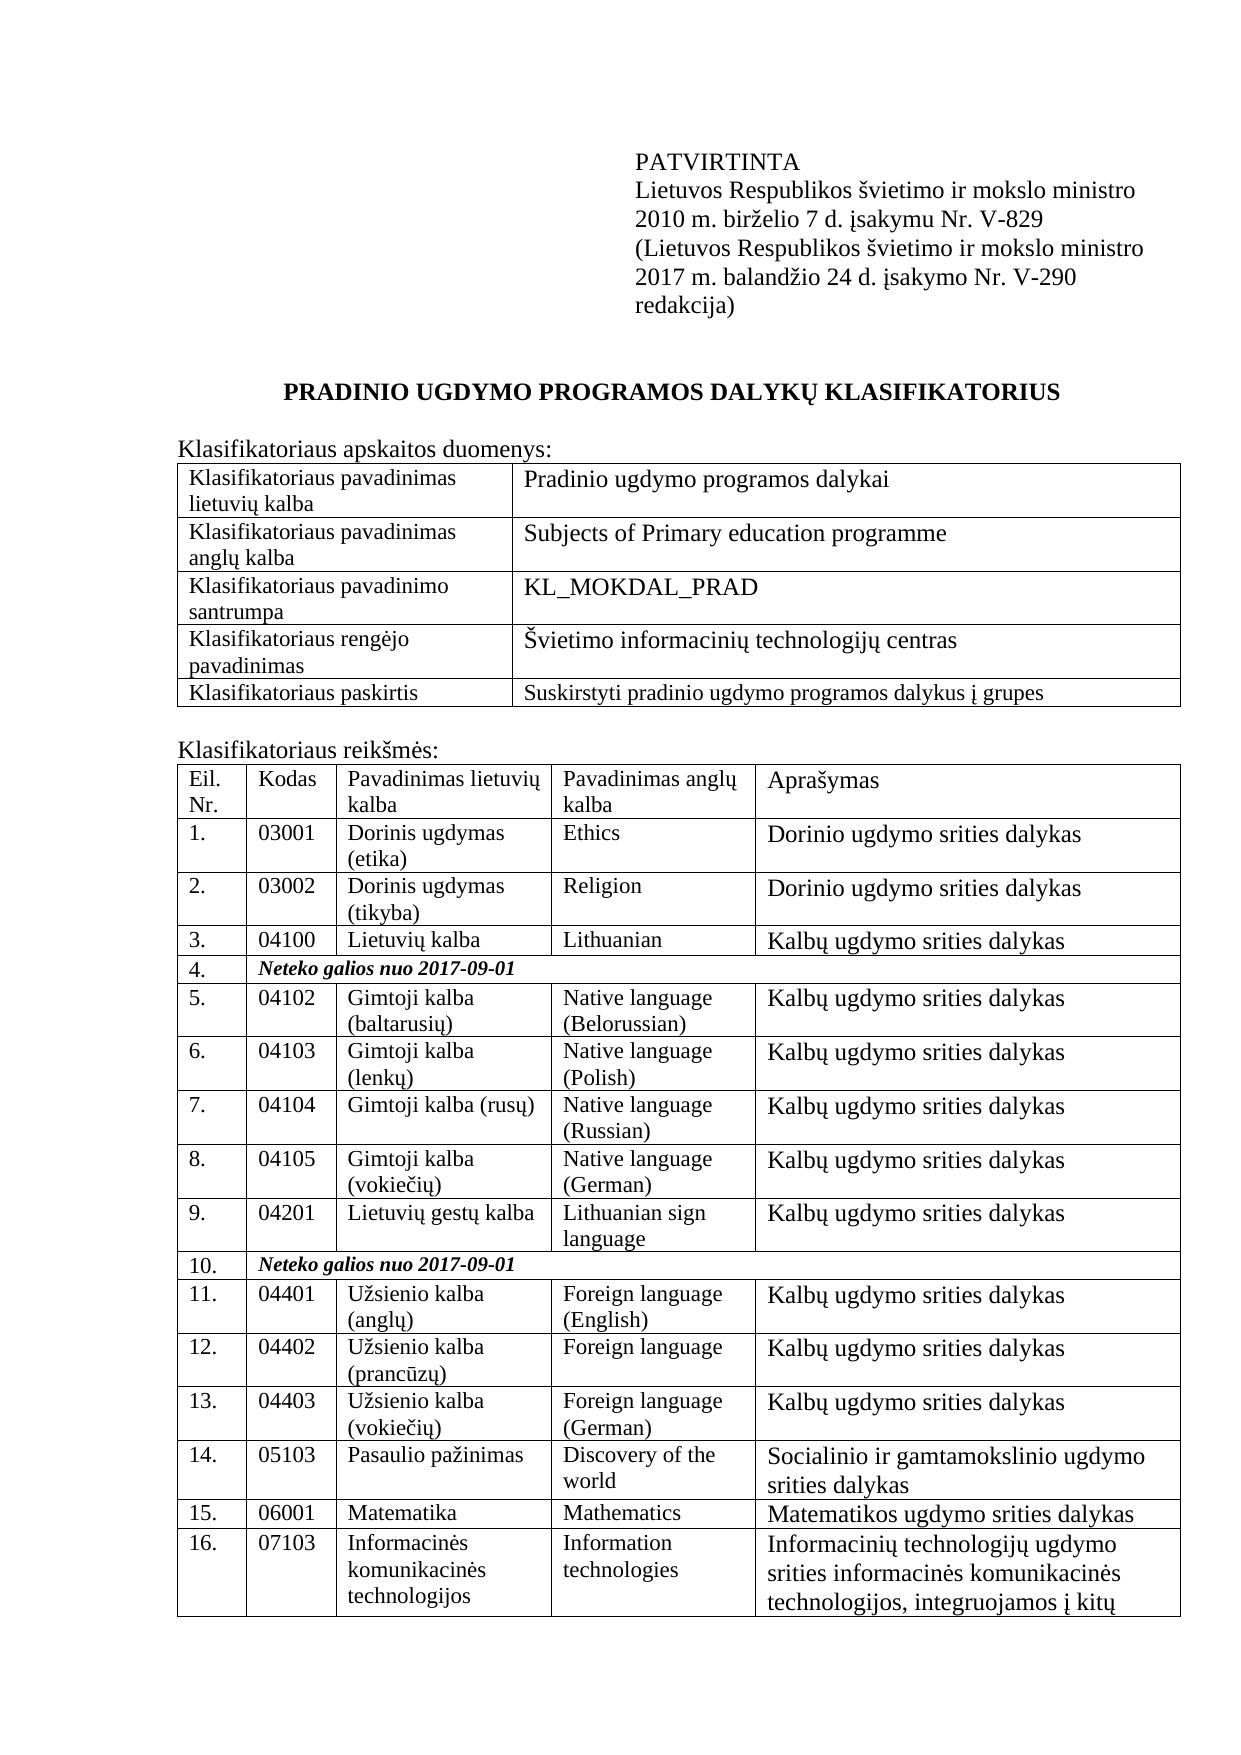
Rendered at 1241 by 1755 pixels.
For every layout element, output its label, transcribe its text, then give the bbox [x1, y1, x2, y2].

table_cell Klasifikatoriaus pavadinimo santrumpa [178, 572, 512, 624]
table_cell Kalbų ugdymo srities dalykas [756, 1091, 1180, 1144]
table_cell 05103 [247, 1441, 336, 1498]
text Lietuvos Respublikos švietimo ir mokslo ministro [437, 176, 1167, 204]
table_cell 5. [178, 984, 246, 1036]
text (Lietuvos Respublikos švietimo ir mokslo ministro [437, 233, 1167, 262]
table_cell Neteko galios nuo 2017-09-01 [247, 956, 1180, 982]
table_cell 12. [178, 1334, 246, 1386]
table_cell 04104 [247, 1091, 336, 1144]
table_cell Klasifikatoriaus rengėjo pavadinimas [178, 625, 512, 678]
table_cell Socialinio ir gamtamokslinio ugdymo srities dalykas [756, 1441, 1180, 1498]
table_cell Native language (Belorussian) [552, 984, 755, 1036]
table_cell Dorinio ugdymo srities dalykas [756, 819, 1180, 872]
table_cell 04402 [247, 1334, 336, 1386]
table_cell 4. [178, 956, 246, 982]
table_cell 04100 [247, 926, 336, 955]
table_cell 15. [178, 1500, 246, 1528]
table_cell Kalbų ugdymo srities dalykas [756, 926, 1180, 955]
text Klasifikatoriaus reikšmės: [103, 735, 1167, 764]
table_cell 07103 [247, 1529, 336, 1616]
table_cell Kalbų ugdymo srities dalykas [756, 1037, 1180, 1090]
table_cell 7. [178, 1091, 246, 1144]
table_cell Kalbų ugdymo srities dalykas [756, 1199, 1180, 1251]
table_cell Gimtoji kalba (lenkų) [337, 1037, 551, 1090]
table_cell Dorinis ugdymas (tikyba) [337, 873, 551, 925]
table_cell Švietimo informacinių technologijų centras [513, 625, 1180, 678]
table_cell Pasaulio pažinimas [337, 1441, 551, 1498]
table_cell 16. [178, 1529, 246, 1616]
table_cell 13. [178, 1387, 246, 1440]
table_cell Foreign language (German) [552, 1387, 755, 1440]
table_cell 9. [178, 1199, 246, 1251]
table_cell Kalbų ugdymo srities dalykas [756, 984, 1180, 1036]
table_cell Native language (Russian) [552, 1091, 755, 1144]
table_cell Native language (Polish) [552, 1037, 755, 1090]
table_cell 06001 [247, 1500, 336, 1528]
table_cell 03002 [247, 873, 336, 925]
table_cell Kalbų ugdymo srities dalykas [756, 1280, 1180, 1332]
table_cell Užsienio kalba (vokiečių) [337, 1387, 551, 1440]
table_header Aprašymas [756, 765, 1180, 818]
table_cell KL_MOKDAL_PRAD [513, 572, 1180, 624]
table_cell Informacinės komunikacinės technologijos [337, 1529, 551, 1616]
table_header Pavadinimas lietuvių kalba [337, 765, 551, 818]
table_cell 04105 [247, 1145, 336, 1197]
table_cell Dorinis ugdymas (etika) [337, 819, 551, 872]
table_cell 2. [178, 873, 246, 925]
table_cell Klasifikatoriaus paskirtis [178, 679, 512, 706]
table_cell Lietuvių kalba [337, 926, 551, 955]
table_cell Ethics [552, 819, 755, 872]
table_cell Gimtoji kalba (vokiečių) [337, 1145, 551, 1197]
table_header Eil. Nr. [178, 765, 246, 818]
table_cell 04401 [247, 1280, 336, 1332]
table_cell Gimtoji kalba (baltarusių) [337, 984, 551, 1036]
table_cell Matematikos ugdymo srities dalykas [756, 1500, 1180, 1528]
table_cell Religion [552, 873, 755, 925]
table_cell Informacinių technologijų ugdymo srities informacinės komunikacinės technologijos, integruojamos į kitų [756, 1529, 1180, 1616]
table_header Kodas [247, 765, 336, 818]
text Klasifikatoriaus apskaitos duomenys: [103, 434, 1167, 463]
table_cell Suskirstyti pradinio ugdymo programos dalykus į grupes [513, 679, 1180, 706]
table_cell 3. [178, 926, 246, 955]
text PATVIRTINTA [437, 147, 1167, 176]
table_cell Information technologies [552, 1529, 755, 1616]
table_cell 8. [178, 1145, 246, 1197]
table_header Pavadinimas anglų kalba [552, 765, 755, 818]
table_cell 10. [178, 1252, 246, 1279]
table_cell 1. [178, 819, 246, 872]
text 2010 m. birželio 7 d. įsakymu Nr. V-829 [437, 204, 1167, 233]
table_cell 04103 [247, 1037, 336, 1090]
table_cell Foreign language (English) [552, 1280, 755, 1332]
table_cell Kalbų ugdymo srities dalykas [756, 1145, 1180, 1197]
table_cell Matematika [337, 1500, 551, 1528]
table_cell Kalbų ugdymo srities dalykas [756, 1334, 1180, 1386]
text PRADINIO UGDYMO PROGRAMOS DALYKŲ KLASIFIKATORIUS [103, 377, 1167, 406]
table_cell Lietuvių gestų kalba [337, 1199, 551, 1251]
table_cell Subjects of Primary education programme [513, 518, 1180, 571]
table_cell 04403 [247, 1387, 336, 1440]
table_cell Kalbų ugdymo srities dalykas [756, 1387, 1180, 1440]
table_cell Dorinio ugdymo srities dalykas [756, 873, 1180, 925]
table_cell Native language (German) [552, 1145, 755, 1197]
table_header Klasifikatoriaus pavadinimas lietuvių kalba [178, 464, 512, 517]
table_cell 04102 [247, 984, 336, 1036]
table_header Pradinio ugdymo programos dalykai [513, 464, 1180, 517]
table_cell Lithuanian sign language [552, 1199, 755, 1251]
table_cell 03001 [247, 819, 336, 872]
text redakcija) [437, 291, 1167, 319]
table_cell 11. [178, 1280, 246, 1332]
table_cell Mathematics [552, 1500, 755, 1528]
table_cell Discovery of the world [552, 1441, 755, 1498]
table_cell Neteko galios nuo 2017-09-01 [247, 1252, 1180, 1279]
table_cell Foreign language [552, 1334, 755, 1386]
table_cell 04201 [247, 1199, 336, 1251]
table_cell Klasifikatoriaus pavadinimas anglų kalba [178, 518, 512, 571]
table_cell 6. [178, 1037, 246, 1090]
table_cell Užsienio kalba (anglų) [337, 1280, 551, 1332]
text 2017 m. balandžio 24 d. įsakymo Nr. V-290 [437, 262, 1167, 291]
table_cell Užsienio kalba (prancūzų) [337, 1334, 551, 1386]
table_cell Gimtoji kalba (rusų) [337, 1091, 551, 1144]
table_cell 14. [178, 1441, 246, 1498]
table_cell Lithuanian [552, 926, 755, 955]
